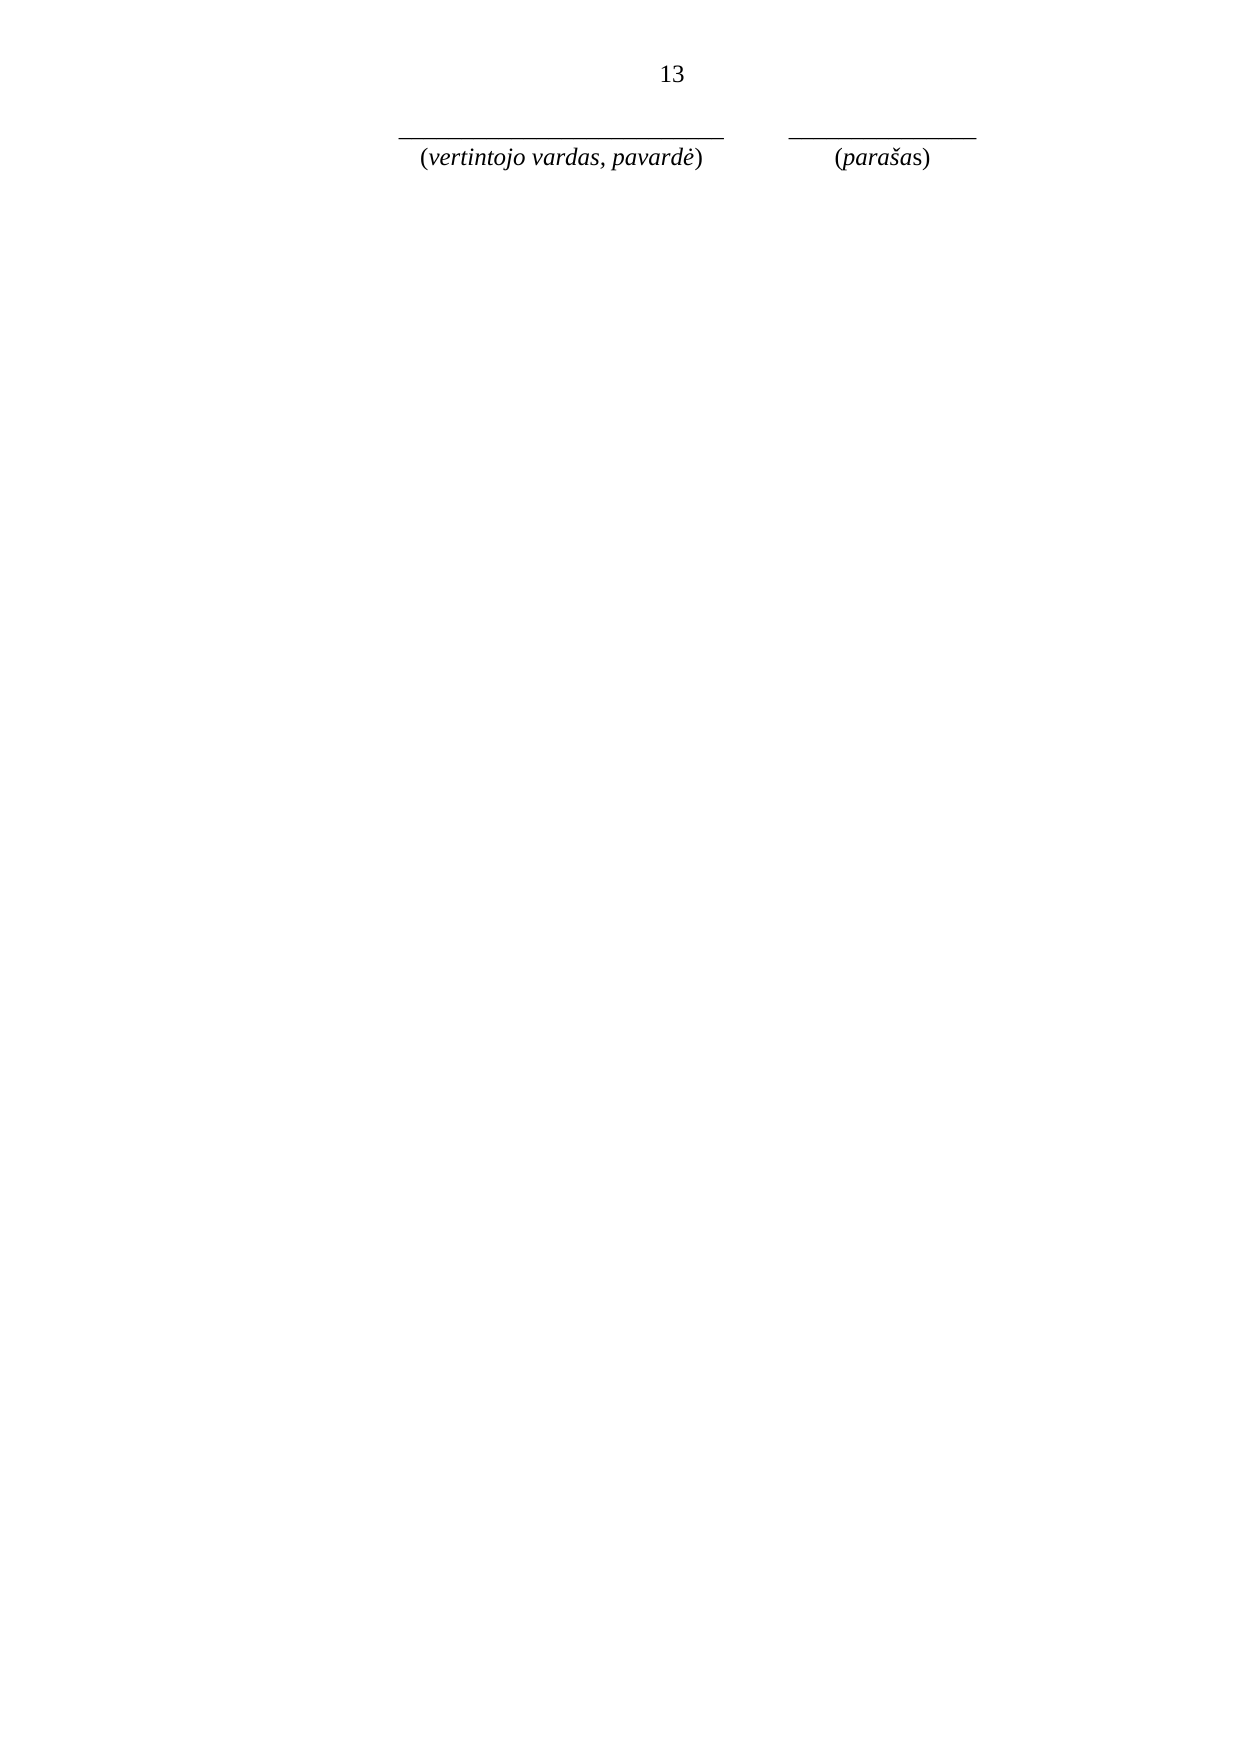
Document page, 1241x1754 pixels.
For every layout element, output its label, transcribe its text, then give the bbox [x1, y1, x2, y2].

table_header _______________ (parašas) [772, 113, 993, 171]
table_header __________________________ (vertintojo vardas, pavardė) [351, 113, 772, 171]
table_header [177, 113, 351, 171]
